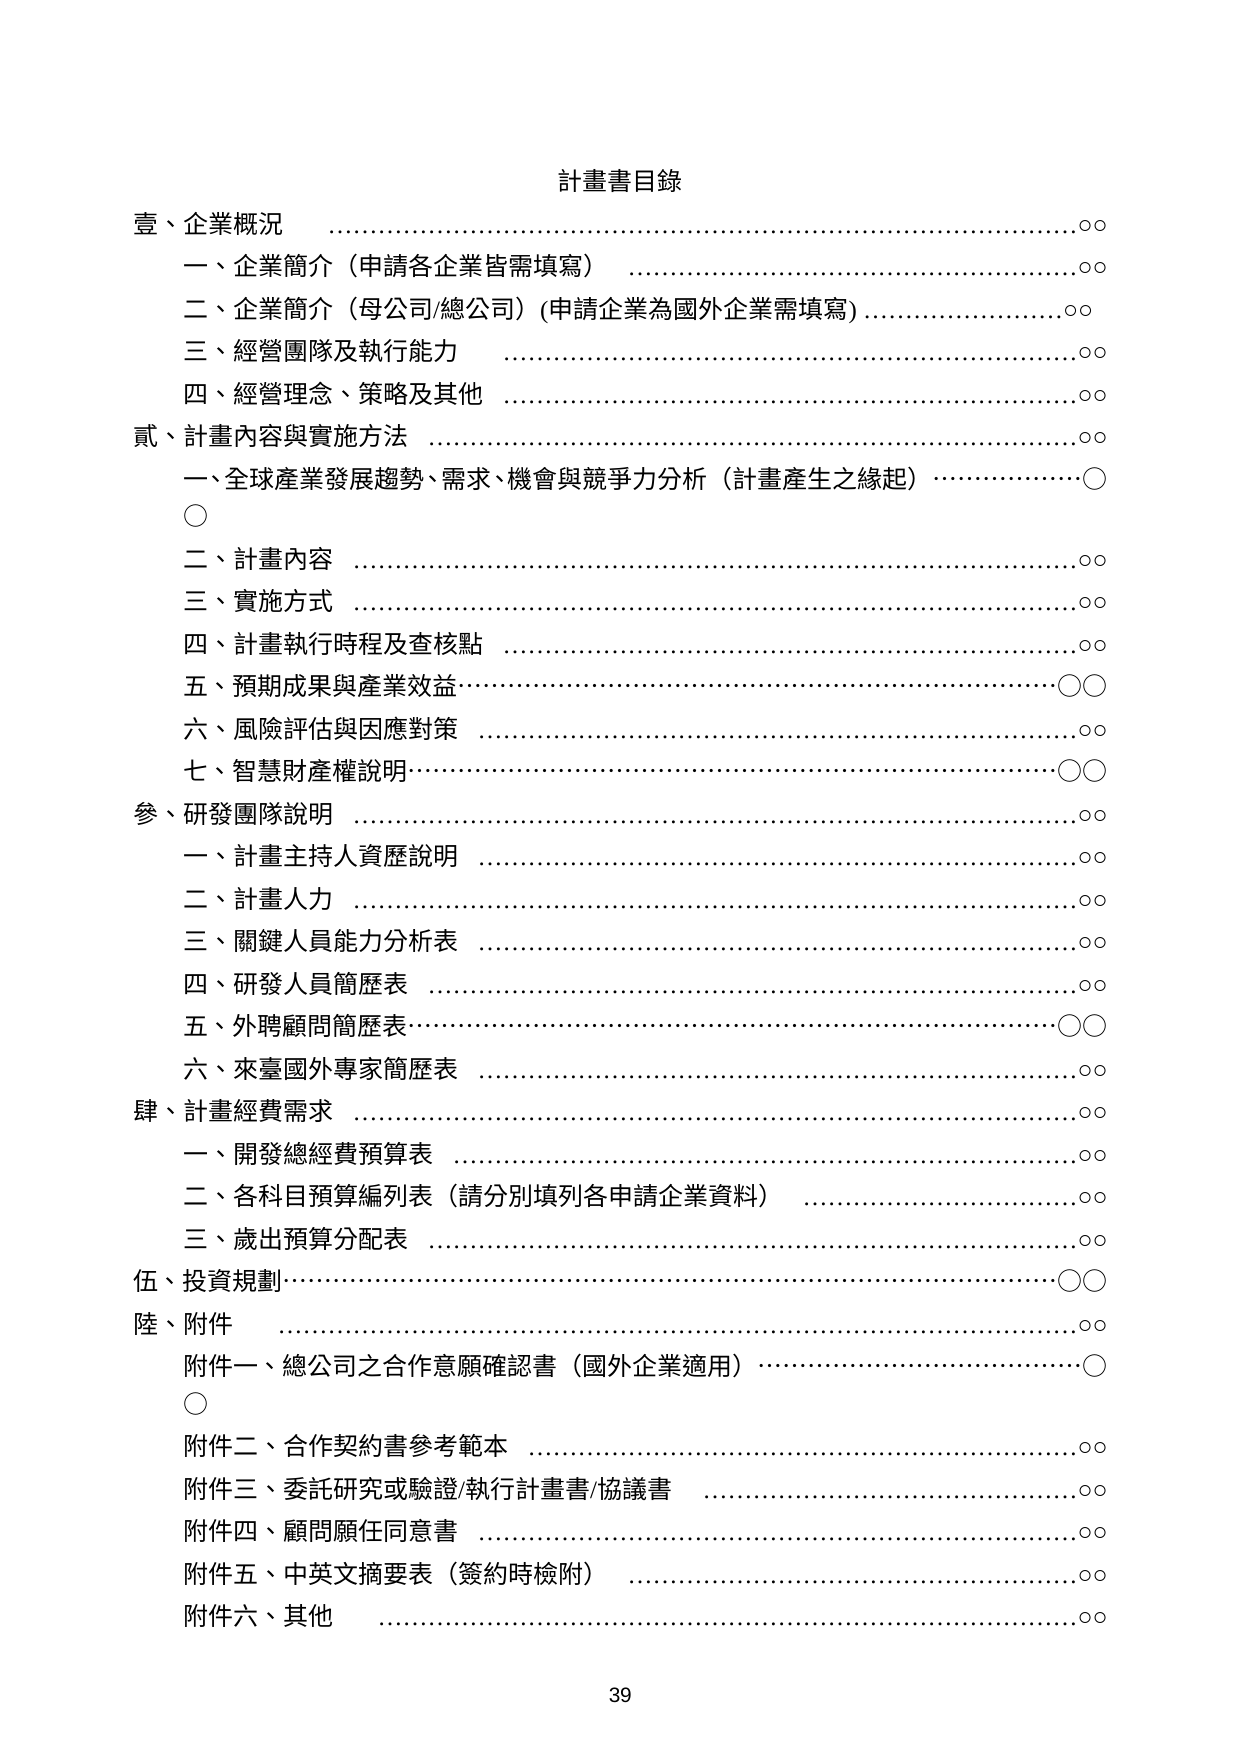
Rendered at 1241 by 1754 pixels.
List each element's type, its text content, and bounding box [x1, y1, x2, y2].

text 二、計畫內容 ……………………………………………………………………………○○ [183, 538, 1107, 576]
text 七、智慧財產權說明……………………………………………………………………○○ [183, 751, 1107, 788]
text 一、計畫主持人資歷說明 ………………………………………………………………○○ [183, 836, 1107, 873]
text 壹、企業概況 ………………………………………………………………………………○○ [133, 203, 1107, 241]
text 三、實施方式 ……………………………………………………………………………○○ [183, 581, 1107, 618]
text 二、各科目預算編列表（請分別填列各申請企業資料） ……………………………○○ [183, 1176, 1107, 1213]
text 六、風險評估與因應對策 ………………………………………………………………○○ [183, 708, 1107, 746]
text 三、經營團隊及執行能力 ……………………………………………………………○○ [183, 331, 1107, 368]
text 附件六、其他 …………………………………………………………………………○○ [183, 1596, 1107, 1633]
text 一、企業簡介（申請各企業皆需填寫） ………………………………………………○○ [183, 246, 1107, 283]
text 六、來臺國外專家簡歷表 ………………………………………………………………○○ [183, 1048, 1107, 1086]
text 附件一、總公司之合作意願確認書（國外企業適用）…………………………………○○ [183, 1346, 1107, 1421]
text 四、經營理念、策略及其他 ……………………………………………………………○○ [183, 373, 1107, 411]
text 參、研發團隊說明 ……………………………………………………………………………○○ [133, 793, 1107, 831]
text 四、研發人員簡歷表 ……………………………………………………………………○○ [183, 963, 1107, 1001]
text 三、關鍵人員能力分析表 ………………………………………………………………○○ [183, 921, 1107, 958]
text 肆、計畫經費需求 ……………………………………………………………………………○○ [133, 1091, 1107, 1128]
text 附件三、委託研究或驗證/執行計畫書/協議書 ………………………………………○○ [183, 1468, 1107, 1506]
text 一、開發總經費預算表 …………………………………………………………………○○ [183, 1133, 1107, 1171]
text 二、計畫人力 ……………………………………………………………………………○○ [183, 878, 1107, 916]
text 三、歲出預算分配表 ……………………………………………………………………○○ [183, 1218, 1107, 1256]
text 五、外聘顧問簡歷表……………………………………………………………………○○ [183, 1006, 1107, 1043]
text 一、全球產業發展趨勢、需求、機會與競爭力分析（計畫產生之緣起）………………○○ [183, 458, 1107, 533]
text 貳、計畫內容與實施方法 ……………………………………………………………………○○ [133, 416, 1107, 453]
text 計畫書目錄 [133, 161, 1107, 198]
text 附件五、中英文摘要表（簽約時檢附） ………………………………………………○○ [183, 1553, 1107, 1591]
text 五、預期成果與產業效益………………………………………………………………○○ [183, 666, 1107, 703]
text 伍、投資規劃…………………………………………………………………………………○○ [133, 1261, 1107, 1298]
text 陸、附件 ……………………………………………………………………………………○○ [133, 1303, 1107, 1341]
text 附件二、合作契約書參考範本 …………………………………………………………○○ [183, 1426, 1107, 1463]
text 附件四、顧問願任同意書 ………………………………………………………………○○ [183, 1511, 1107, 1548]
text 四、計畫執行時程及查核點 ……………………………………………………………○○ [183, 623, 1107, 661]
text 二、企業簡介（母公司/總公司）(申請企業為國外企業需填寫) ……………………○○ [183, 288, 1107, 326]
